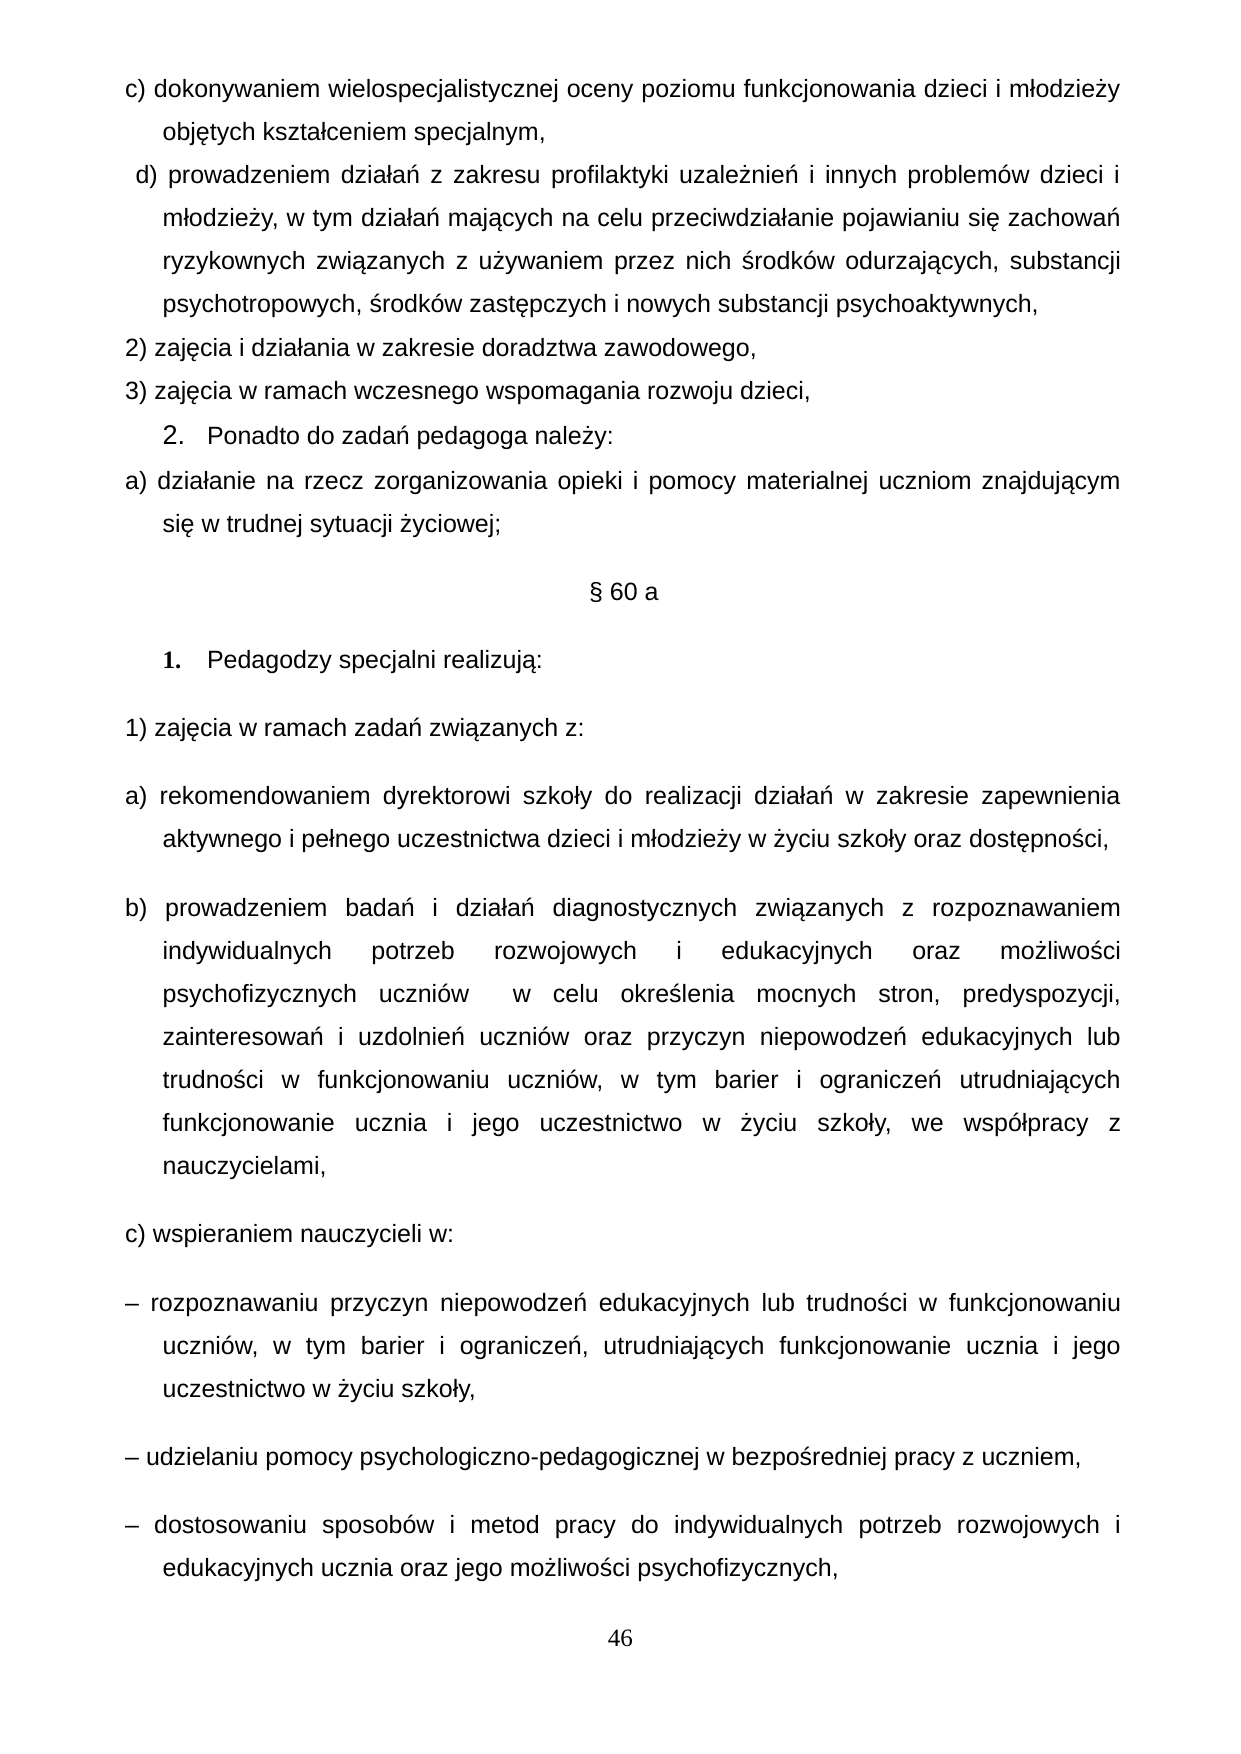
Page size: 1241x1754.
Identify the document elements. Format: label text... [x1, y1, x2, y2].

text c) dokonywaniem wielospecjalistycznej oceny poziomu funkcjonowania dzieci i młodzieży objętych kształceniem specjalnym, [125, 74, 1122, 146]
text 1) zajęcia w ramach zadań związanych z: [125, 713, 1122, 742]
text – udzielaniu pomocy psychologiczno-pedagogicznej w bezpośredniej pracy z uczniem, [125, 1442, 1122, 1471]
text – dostosowaniu sposobów i metod pracy do indywidualnych potrzeb rozwojowych i edukacyjnych ucznia oraz jego możliwości psychofizycznych, [125, 1510, 1122, 1582]
text 3) zajęcia w ramach wczesnego wspomagania rozwoju dzieci, [125, 376, 1122, 404]
text d) prowadzeniem działań z zakresu profilaktyki uzależnień i innych problemów dzieci i młodzieży, w tym działań mających na celu przeciwdziałanie pojawianiu się zachowań ryzykownych związanych z używaniem przez nich środków odurzających, substancji psychotropowych, środków zastępczych i nowych substancji psychoaktywnych, [125, 160, 1122, 318]
text b) prowadzeniem badań i działań diagnostycznych związanych z rozpoznawaniem indywidualnych potrzeb rozwojowych i edukacyjnych oraz możliwości psychofizycznych uczniów w celu określenia mocnych stron, predyspozycji, zainteresowań i uzdolnień uczniów oraz przyczyn niepowodzeń edukacyjnych lub trudności w funkcjonowaniu uczniów, w tym barier i ograniczeń utrudniających funkcjonowanie ucznia i jego uczestnictwo w życiu szkoły, we współpracy z nauczycielami, [125, 893, 1122, 1180]
text a) działanie na rzecz zorganizowania opieki i pomocy materialnej uczniom znajdującym się w trudnej sytuacji życiowej; [125, 466, 1122, 537]
text c) wspieraniem nauczycieli w: [125, 1219, 1122, 1248]
list Ponadto do zadań pedagoga należy: [162, 419, 1122, 450]
text 2) zajęcia i działania w zakresie doradztwa zawodowego, [125, 332, 1122, 361]
text a) rekomendowaniem dyrektorowi szkoły do realizacji działań w zakresie zapewnienia aktywnego i pełnego uczestnictwa dzieci i młodzieży w życiu szkoły oraz dostępności, [125, 781, 1122, 853]
text – rozpoznawaniu przyczyn niepowodzeń edukacyjnych lub trudności w funkcjonowaniu uczniów, w tym barier i ograniczeń, utrudniających funkcjonowanie ucznia i jego uczestnictwo w życiu szkoły, [125, 1288, 1122, 1403]
text § 60 a [125, 577, 1122, 606]
list Pedagodzy specjalni realizują: [162, 645, 1122, 674]
